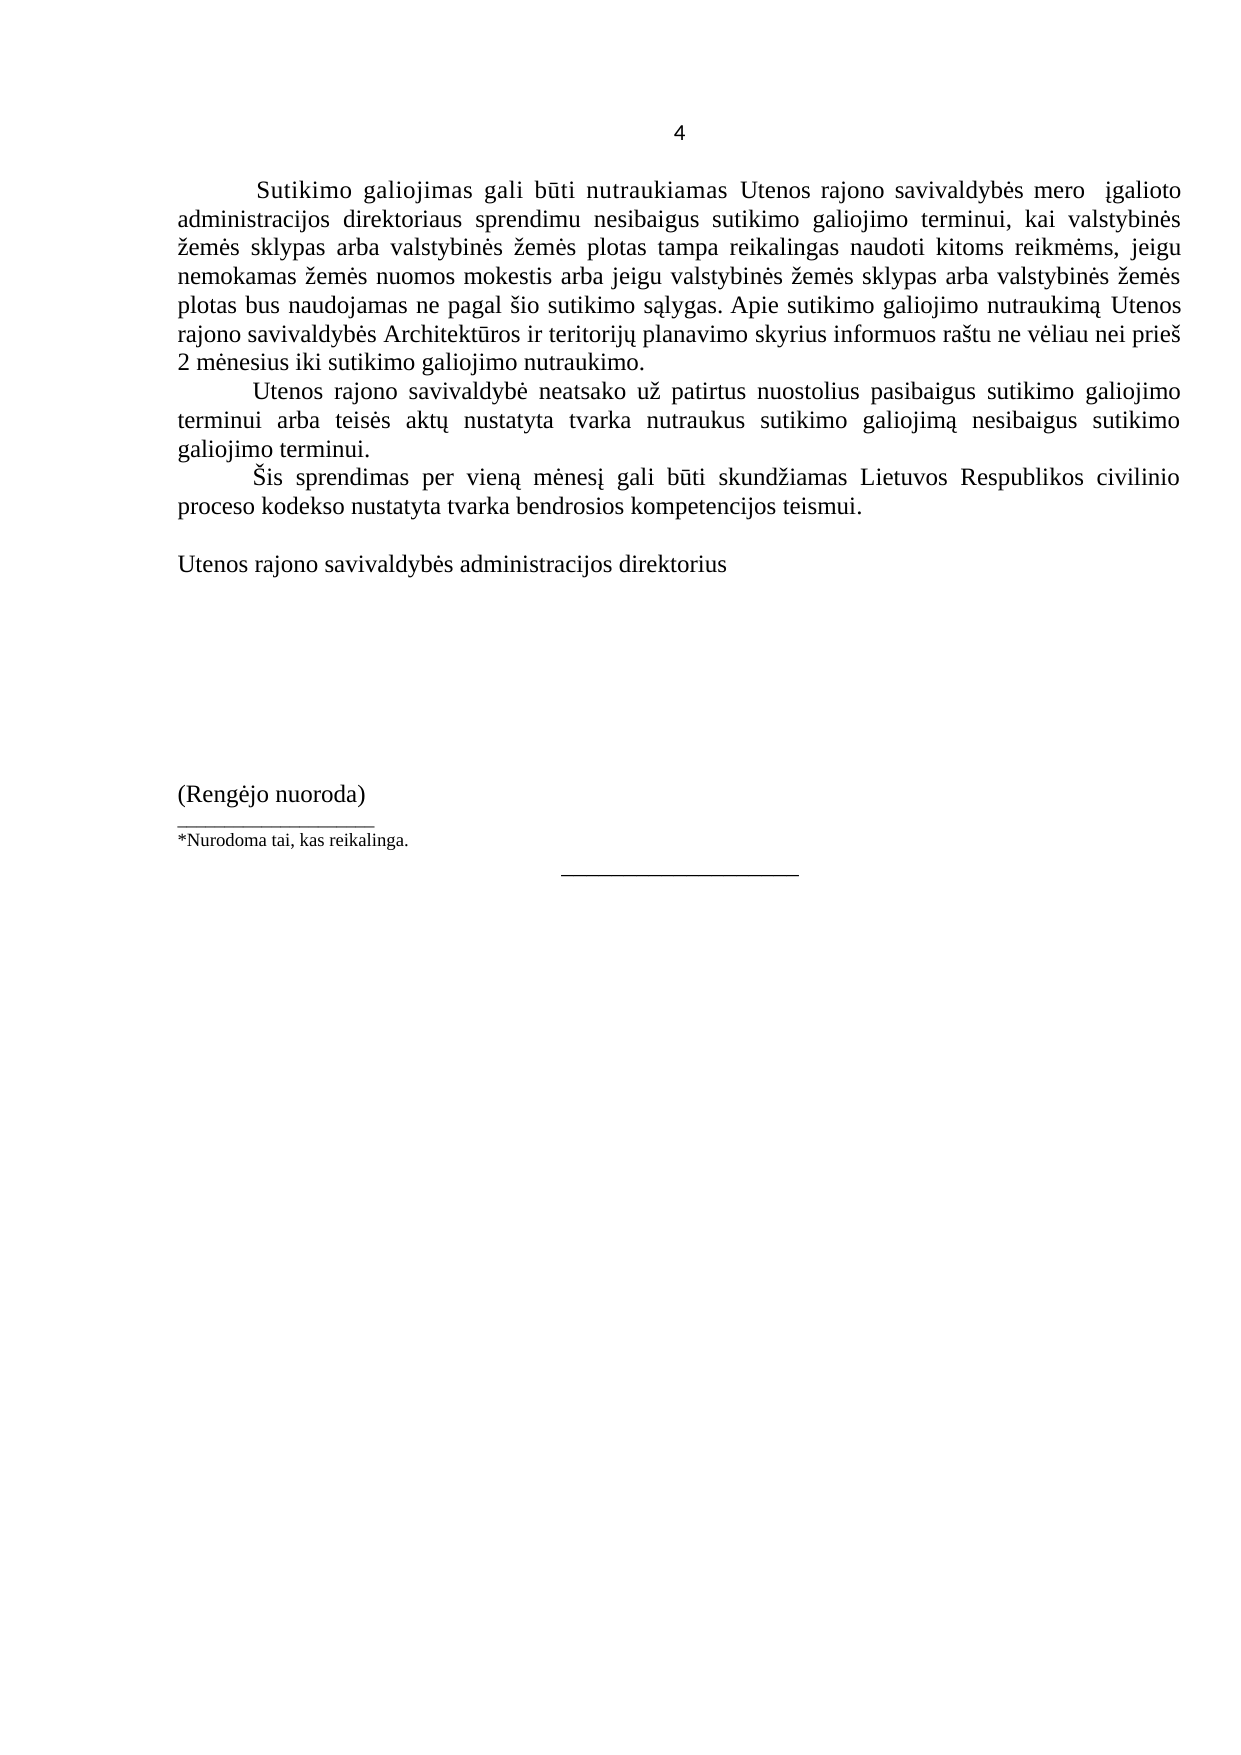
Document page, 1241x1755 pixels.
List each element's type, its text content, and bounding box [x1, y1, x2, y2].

text (Rengėjo nuoroda) [177, 779, 1181, 807]
text Šis sprendimas per vieną mėnesį gali būti skundžiamas Lietuvos Respublikos civilinio proceso kodekso nustatyta tvarka bendrosios kompetencijos teismui. [177, 462, 1181, 520]
text Sutikimo galiojimas gali būti nutraukiamas Utenos rajono savivaldybės mero įgalioto administracijos direktoriaus sprendimu nesibaigus sutikimo galiojimo terminui, kai valstybinės žemės sklypas arba valstybinės žemės plotas tampa reikalingas naudoti kitoms reikmėms, jeigu nemokamas žemės nuomos mokestis arba jeigu valstybinės žemės sklypas arba valstybinės žemės plotas bus naudojamas ne pagal šio sutikimo sąlygas. Apie sutikimo galiojimo nutraukimą Utenos rajono savivaldybės Architektūros ir teritorijų planavimo skyrius informuos raštu ne vėliau nei prieš 2 mėnesius iki sutikimo galiojimo nutraukimo. [177, 175, 1181, 376]
text *Nurodoma tai, kas reikalinga. [177, 829, 1181, 851]
text Utenos rajono savivaldybės administracijos direktorius [177, 549, 1181, 577]
text ___________________ [177, 851, 1181, 879]
text Utenos rajono savivaldybė neatsako už patirtus nuostolius pasibaigus sutikimo galiojimo terminui arba teisės aktų nustatyta tvarka nutraukus sutikimo galiojimą nesibaigus sutikimo galiojimo terminui. [177, 376, 1181, 462]
text _____________________ [177, 807, 1181, 829]
